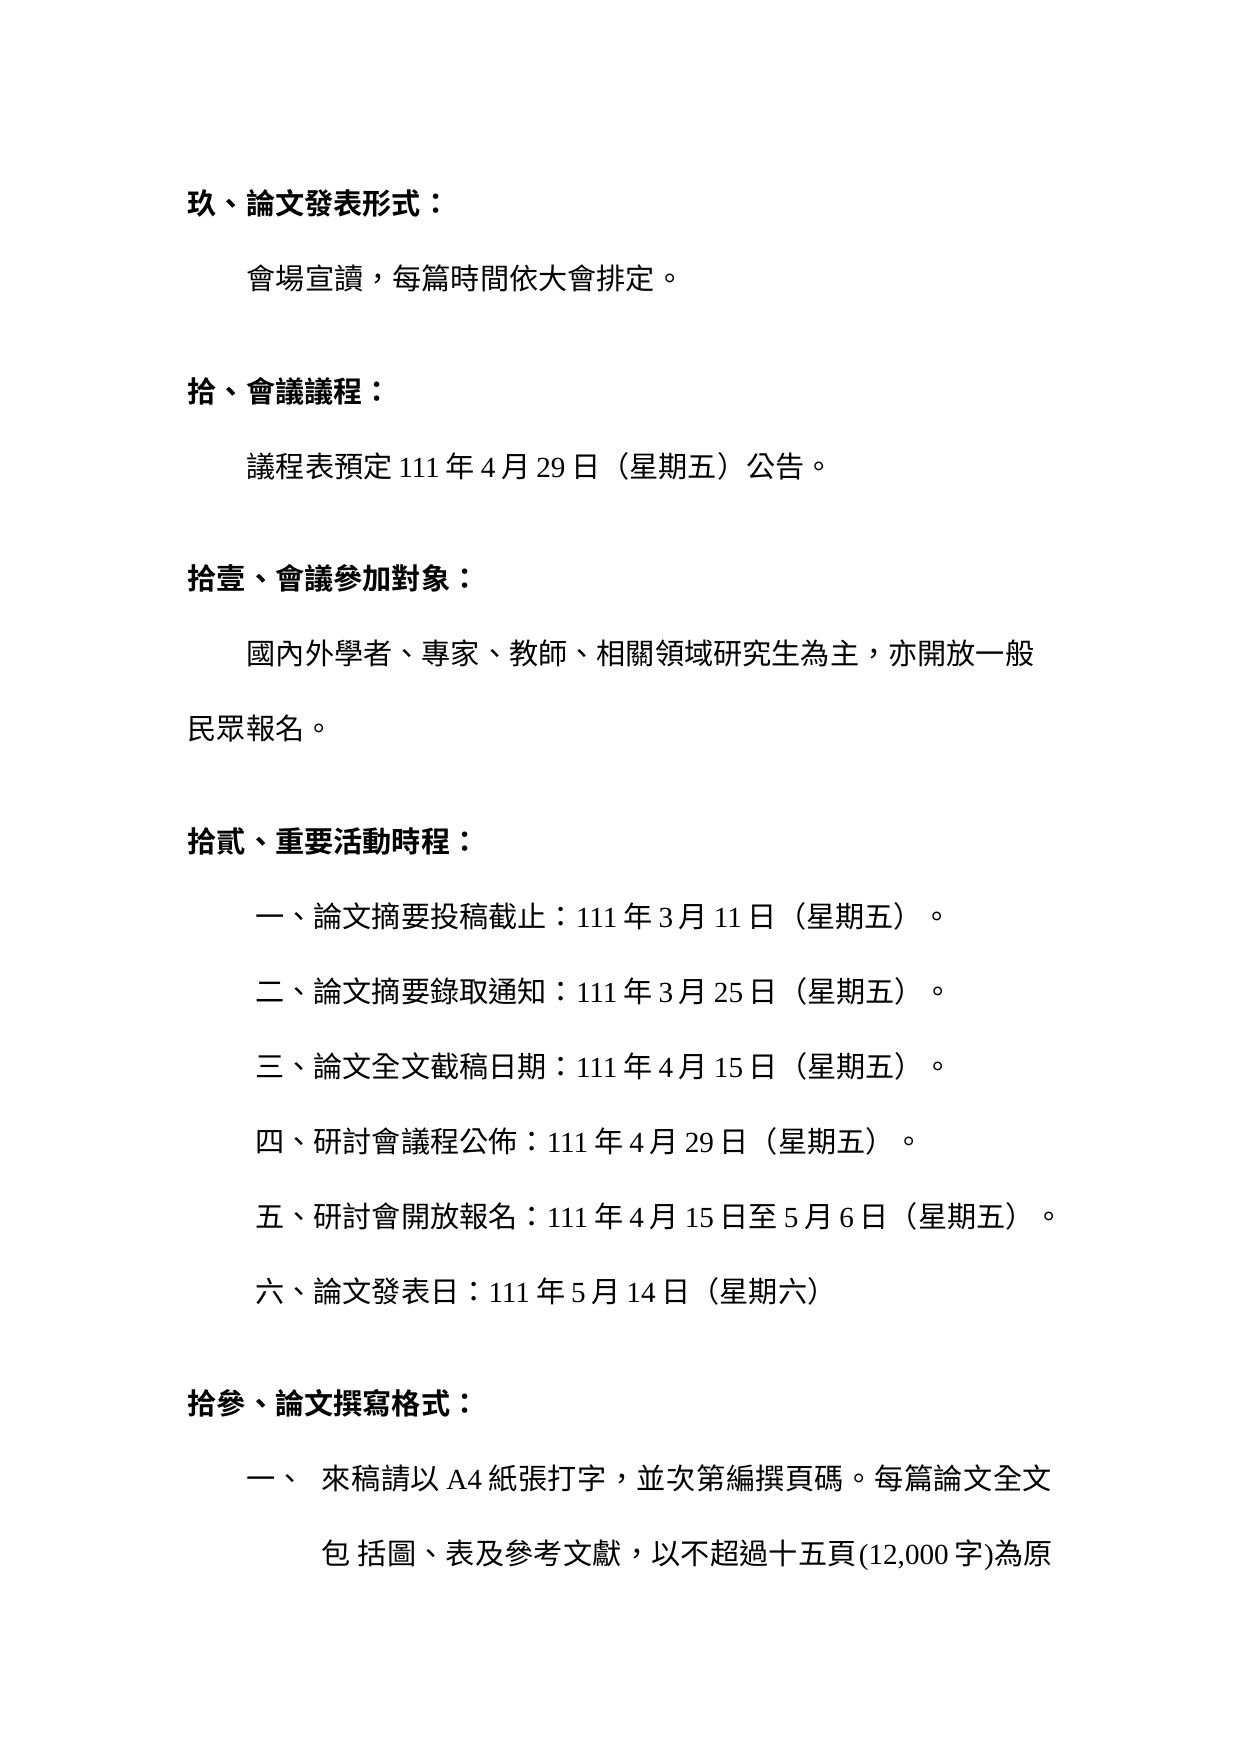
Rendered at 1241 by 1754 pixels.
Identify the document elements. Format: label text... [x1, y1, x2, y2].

text 一、論文摘要投稿截止：111年3月11日（星期五）。 二、論文摘要錄取通知：111年3月25日（星期五）。 三、論文全文截稿日期：111年4月15日（星期五）。 四、研討會議程公佈：111年4月29日（星期五）。 五、研討會開放報名：111年4月15日至5月6日（星期五）。 六、論文發表日：111年5月14日（星期六） [255, 877, 1053, 1327]
text 議程表預定111年4月29日（星期五）公告。 [187, 427, 1053, 502]
text 拾、會議議程： [187, 352, 1053, 427]
text 拾壹、會議參加對象： [187, 539, 1053, 614]
text 拾參、論文撰寫格式： [187, 1364, 1053, 1439]
list 來稿請以A4紙張打字，並次第編撰頁碼。每篇論文全文包 括圖、表及參考文獻，以不超過十五頁(12,000字)為原則。 [246, 1439, 1053, 1589]
text 會場宣讀，每篇時間依大會排定。 [187, 239, 1053, 314]
text 玖、論文發表形式： [187, 164, 1053, 239]
text 拾貳、重要活動時程： [187, 802, 1053, 877]
text 國內外學者、專家、教師、相關領域研究生為主，亦開放一般民眾報名。 [187, 614, 1053, 764]
